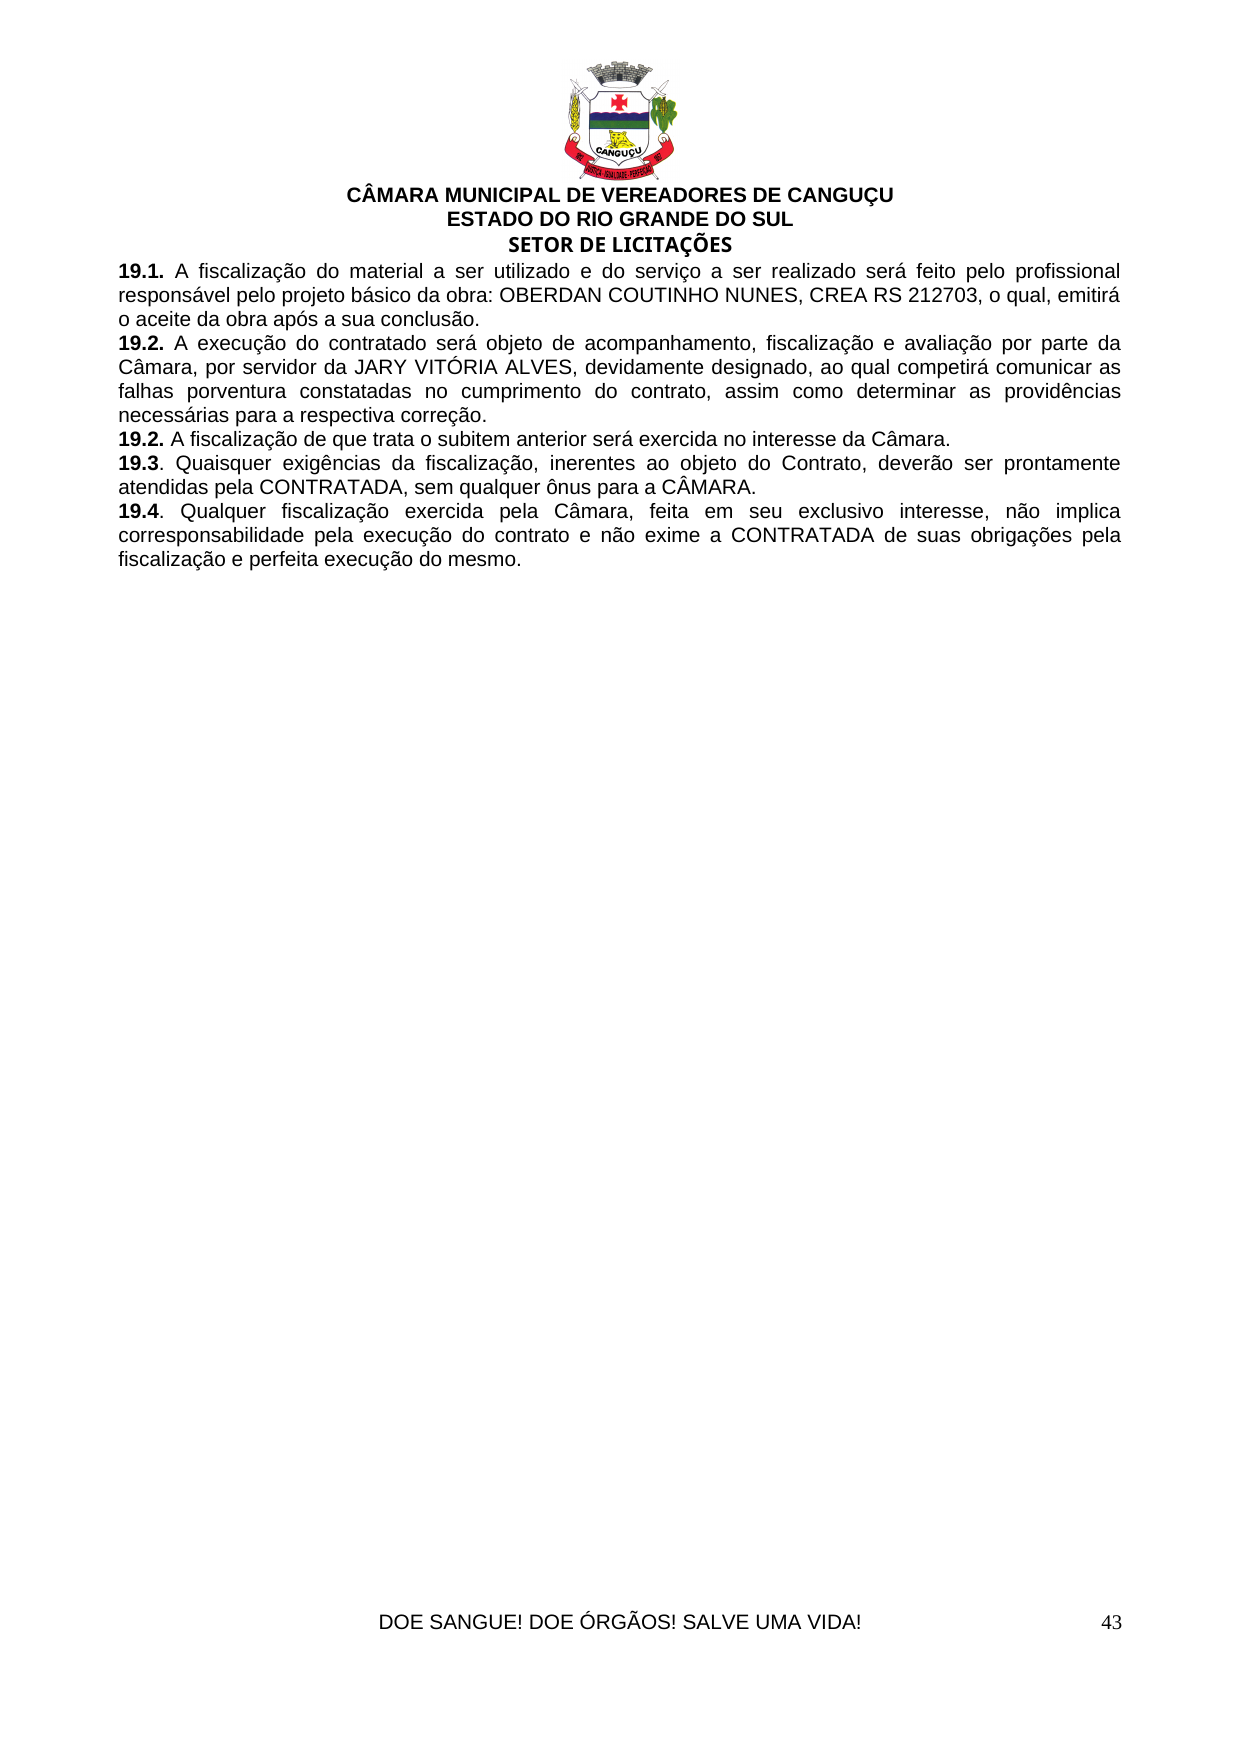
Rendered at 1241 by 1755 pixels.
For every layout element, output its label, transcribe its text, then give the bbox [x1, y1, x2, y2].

subtitle 19.4. Qualquer fiscalização exercida pela Câmara, feita em seu exclusivo interesse, não implica corresponsabilidade pela execução do contrato e não exime a CONTRATADA de suas obrigações pela fiscalização e perfeita execução do mesmo. [118, 498, 1122, 570]
subtitle 19.3. Quaisquer exigências da fiscalização, inerentes ao objeto do Contrato, deverão ser prontamente atendidas pela CONTRATADA, sem qualquer ônus para a CÂMARA. [118, 451, 1122, 498]
subtitle 19.2. A execução do contratado será objeto de acompanhamento, fiscalização e avaliação por parte da Câmara, por servidor da JARY VITÓRIA ALVES, devidamente designado, ao qual competirá comunicar as falhas porventura constatadas no cumprimento do contrato, assim como determinar as providências necessárias para a respectiva correção. [118, 331, 1122, 427]
subtitle 19.1. A fiscalização do material a ser utilizado e do serviço a ser realizado será feito pelo profissional responsável pelo projeto básico da obra: OBERDAN COUTINHO NUNES, CREA RS 212703, o qual, emitirá o aceite da obra após a sua conclusão. [118, 259, 1122, 331]
subtitle 19.2. A fiscalização de que trata o subitem anterior será exercida no interesse da Câmara. [118, 427, 1122, 451]
